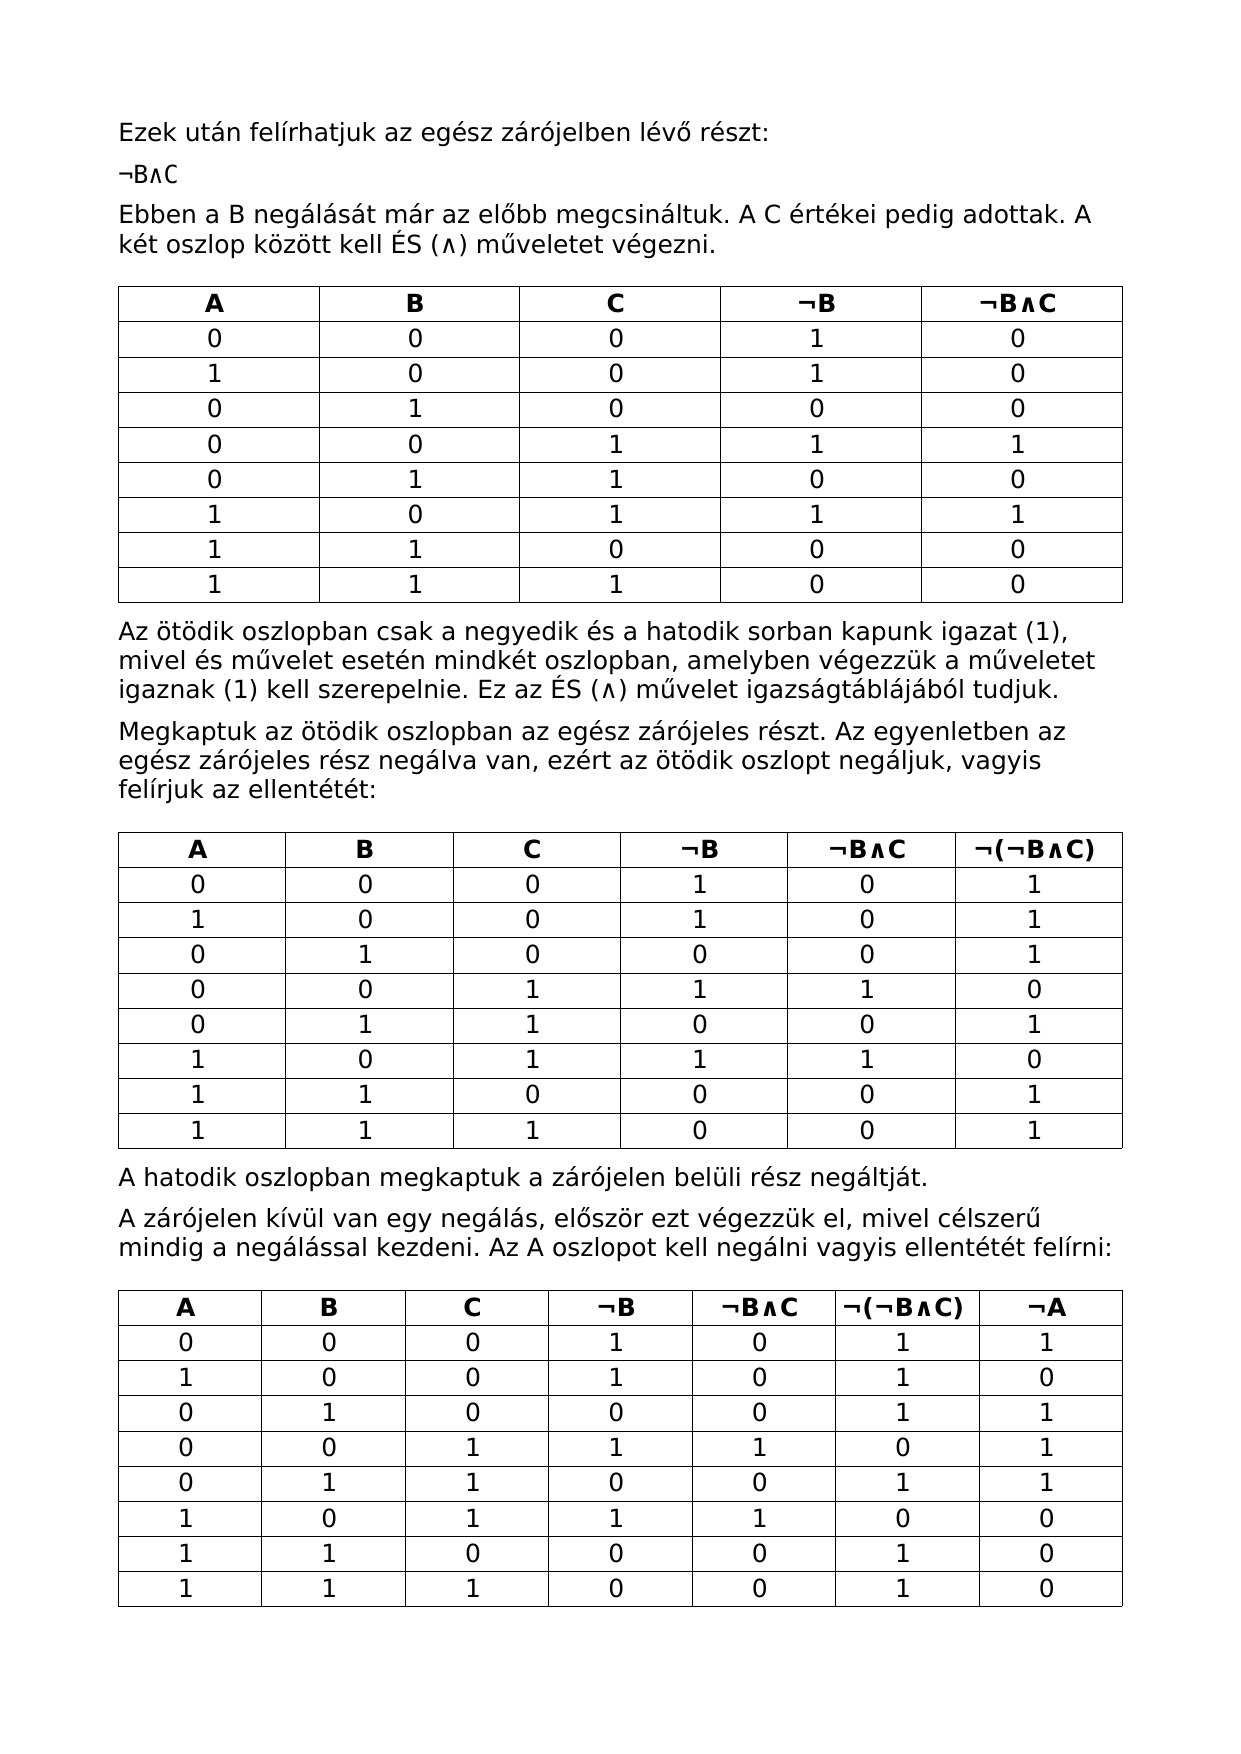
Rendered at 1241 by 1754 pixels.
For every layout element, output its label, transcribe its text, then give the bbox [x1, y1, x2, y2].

table_cell 1 [980, 1432, 1122, 1466]
table_cell 0 [956, 974, 1122, 1007]
table_cell 0 [320, 428, 519, 462]
table_cell 1 [922, 428, 1122, 462]
table_header ¬B∧C [788, 833, 955, 867]
table_cell 1 [406, 1502, 548, 1536]
table_cell 0 [320, 358, 519, 392]
table_cell 0 [956, 1044, 1122, 1078]
table_cell 0 [549, 1396, 692, 1431]
table_cell 1 [286, 1009, 453, 1043]
table_cell 1 [119, 1361, 261, 1395]
table_header C [520, 287, 720, 321]
table_cell 1 [262, 1537, 405, 1571]
table_header A [119, 287, 319, 321]
table_header A [119, 1291, 261, 1325]
table_cell 0 [119, 322, 319, 357]
table_cell 1 [520, 498, 720, 532]
table_cell 1 [549, 1361, 692, 1395]
table_cell 1 [836, 1537, 979, 1571]
table_cell 0 [693, 1467, 835, 1501]
table_cell 1 [454, 974, 620, 1007]
table_cell 0 [922, 393, 1122, 427]
table_cell 1 [788, 1044, 955, 1078]
table_cell 1 [922, 498, 1122, 532]
table_cell 1 [286, 938, 453, 972]
table_cell 0 [621, 1009, 787, 1043]
table_header B [286, 833, 453, 867]
table_cell 0 [320, 498, 519, 532]
table_cell 0 [119, 1326, 261, 1360]
table_cell 1 [721, 322, 921, 357]
table_cell 0 [788, 1079, 955, 1113]
table_cell 0 [286, 1044, 453, 1078]
table_cell 0 [454, 1079, 620, 1113]
table_header B [262, 1291, 405, 1325]
table_cell 1 [454, 1114, 620, 1148]
table_cell 0 [119, 1009, 285, 1043]
table_cell 1 [454, 1044, 620, 1078]
table_cell 0 [788, 1009, 955, 1043]
table_cell 1 [119, 498, 319, 532]
table_header ¬(¬B∧C) [836, 1291, 979, 1325]
table_cell 0 [119, 428, 319, 462]
table_header ¬B [549, 1291, 692, 1325]
table_cell 0 [320, 322, 519, 357]
table_cell 1 [836, 1361, 979, 1395]
text A zárójelen kívül van egy negálás, először ezt végezzük el, mivel célszerű mindig a negálással kezdeni. Az A oszlopot kell negálni vagyis ellentétét felírni: [118, 1204, 1122, 1263]
table_cell 0 [721, 393, 921, 427]
table_cell 0 [922, 322, 1122, 357]
table_cell 1 [119, 533, 319, 567]
table_cell 1 [262, 1572, 405, 1606]
table_cell 1 [836, 1326, 979, 1360]
table_cell 0 [922, 463, 1122, 497]
table_cell 1 [980, 1326, 1122, 1360]
table_cell 0 [520, 322, 720, 357]
table_cell 1 [721, 428, 921, 462]
table_cell 1 [621, 868, 787, 902]
table_cell 0 [406, 1537, 548, 1571]
table_cell 0 [980, 1361, 1122, 1395]
table_cell 1 [721, 358, 921, 392]
table_cell 1 [549, 1432, 692, 1466]
table_cell 1 [549, 1326, 692, 1360]
table_cell 0 [119, 868, 285, 902]
table_cell 0 [621, 1114, 787, 1148]
table_cell 1 [406, 1467, 548, 1501]
table_cell 0 [922, 568, 1122, 602]
table_cell 1 [262, 1396, 405, 1431]
table_cell 0 [262, 1361, 405, 1395]
text Az ötödik oszlopban csak a negyedik és a hatodik sorban kapunk igazat (1), mivel és művelet esetén mindkét oszlopban, amelyben végezzük a műveletet igaznak (1) kell szerepelnie. Ez az ÉS (∧) művelet igazságtáblájából tudjuk. [118, 617, 1122, 705]
table_cell 0 [693, 1361, 835, 1395]
table_cell 0 [520, 393, 720, 427]
table_cell 1 [621, 1044, 787, 1078]
table_cell 0 [788, 903, 955, 937]
table_cell 0 [693, 1326, 835, 1360]
table_cell 0 [549, 1537, 692, 1571]
table_cell 0 [454, 938, 620, 972]
table_cell 1 [956, 903, 1122, 937]
table_cell 0 [119, 938, 285, 972]
table_cell 1 [520, 428, 720, 462]
text Ebben a B negálását már az előbb megcsináltuk. A C értékei pedig adottak. A két oszlop között kell ÉS (∧) műveletet végezni. [118, 201, 1122, 259]
table_cell 0 [119, 1467, 261, 1501]
table_cell 1 [956, 868, 1122, 902]
table_cell 0 [119, 463, 319, 497]
table_cell 1 [956, 938, 1122, 972]
table_header C [454, 833, 620, 867]
table_cell 1 [621, 974, 787, 1007]
table_cell 1 [520, 463, 720, 497]
table_cell 1 [549, 1502, 692, 1536]
table_cell 0 [693, 1396, 835, 1431]
table_cell 1 [980, 1467, 1122, 1501]
table_cell 1 [119, 903, 285, 937]
table_cell 1 [320, 463, 519, 497]
table_cell 0 [693, 1572, 835, 1606]
table_cell 0 [980, 1537, 1122, 1571]
table_cell 1 [721, 498, 921, 532]
table_cell 0 [922, 358, 1122, 392]
table_cell 0 [119, 1396, 261, 1431]
table_cell 0 [262, 1326, 405, 1360]
table_cell 0 [520, 358, 720, 392]
table_cell 1 [320, 533, 519, 567]
table_cell 1 [119, 1114, 285, 1148]
table_cell 0 [454, 903, 620, 937]
table_header ¬B [621, 833, 787, 867]
table_cell 0 [520, 533, 720, 567]
table_cell 1 [286, 1114, 453, 1148]
table_cell 1 [119, 1079, 285, 1113]
table_cell 0 [721, 463, 921, 497]
table_cell 0 [549, 1467, 692, 1501]
table_cell 0 [788, 938, 955, 972]
table_cell 0 [286, 903, 453, 937]
table_cell 1 [320, 393, 519, 427]
table_cell 1 [956, 1009, 1122, 1043]
table_cell 1 [119, 1572, 261, 1606]
text ¬B∧C [118, 160, 1122, 189]
table_header ¬B [721, 287, 921, 321]
table_cell 1 [286, 1079, 453, 1113]
text Megkaptuk az ötödik oszlopban az egész zárójeles részt. Az egyenletben az egész zárójeles rész negálva van, ezért az ötödik oszlopt negáljuk, vagyis felírjuk az ellentétét: [118, 717, 1122, 805]
table_cell 0 [262, 1432, 405, 1466]
table_cell 1 [956, 1079, 1122, 1113]
table_cell 0 [406, 1396, 548, 1431]
table_cell 0 [980, 1572, 1122, 1606]
table_cell 1 [836, 1572, 979, 1606]
table_header ¬B∧C [922, 287, 1122, 321]
table_cell 0 [621, 1079, 787, 1113]
table_cell 1 [693, 1502, 835, 1536]
table_cell 0 [788, 1114, 955, 1148]
table_cell 0 [922, 533, 1122, 567]
text Ezek után felírhatjuk az egész zárójelben lévő részt: [118, 118, 1122, 147]
table_cell 0 [549, 1572, 692, 1606]
table_cell 1 [454, 1009, 620, 1043]
table_cell 1 [320, 568, 519, 602]
table_cell 1 [406, 1572, 548, 1606]
table_cell 0 [980, 1502, 1122, 1536]
table_cell 1 [520, 568, 720, 602]
table_cell 1 [262, 1467, 405, 1501]
table_cell 1 [980, 1396, 1122, 1431]
table_cell 0 [286, 868, 453, 902]
table_cell 1 [788, 974, 955, 1007]
table_cell 0 [119, 393, 319, 427]
table_header A [119, 833, 285, 867]
text A hatodik oszlopban megkaptuk a zárójelen belüli rész negáltját. [118, 1163, 1122, 1192]
table_cell 0 [721, 568, 921, 602]
table_cell 1 [119, 1537, 261, 1571]
table_cell 0 [119, 1432, 261, 1466]
table_cell 1 [693, 1432, 835, 1466]
table_cell 1 [119, 568, 319, 602]
table_cell 1 [621, 903, 787, 937]
table_header C [406, 1291, 548, 1325]
table_cell 0 [836, 1432, 979, 1466]
table_cell 1 [119, 1044, 285, 1078]
table_header B [320, 287, 519, 321]
table_cell 0 [454, 868, 620, 902]
table_cell 1 [836, 1396, 979, 1431]
table_cell 1 [406, 1432, 548, 1466]
table_header ¬B∧C [693, 1291, 835, 1325]
table_cell 0 [406, 1361, 548, 1395]
table_cell 0 [286, 974, 453, 1007]
table_cell 0 [721, 533, 921, 567]
table_cell 0 [693, 1537, 835, 1571]
table_cell 0 [119, 974, 285, 1007]
table_cell 0 [621, 938, 787, 972]
table_cell 1 [119, 1502, 261, 1536]
table_cell 0 [406, 1326, 548, 1360]
table_cell 0 [262, 1502, 405, 1536]
table_cell 1 [119, 358, 319, 392]
table_header ¬A [980, 1291, 1122, 1325]
table_header ¬(¬B∧C) [956, 833, 1122, 867]
table_cell 1 [956, 1114, 1122, 1148]
table_cell 0 [836, 1502, 979, 1536]
table_cell 0 [788, 868, 955, 902]
table_cell 1 [836, 1467, 979, 1501]
